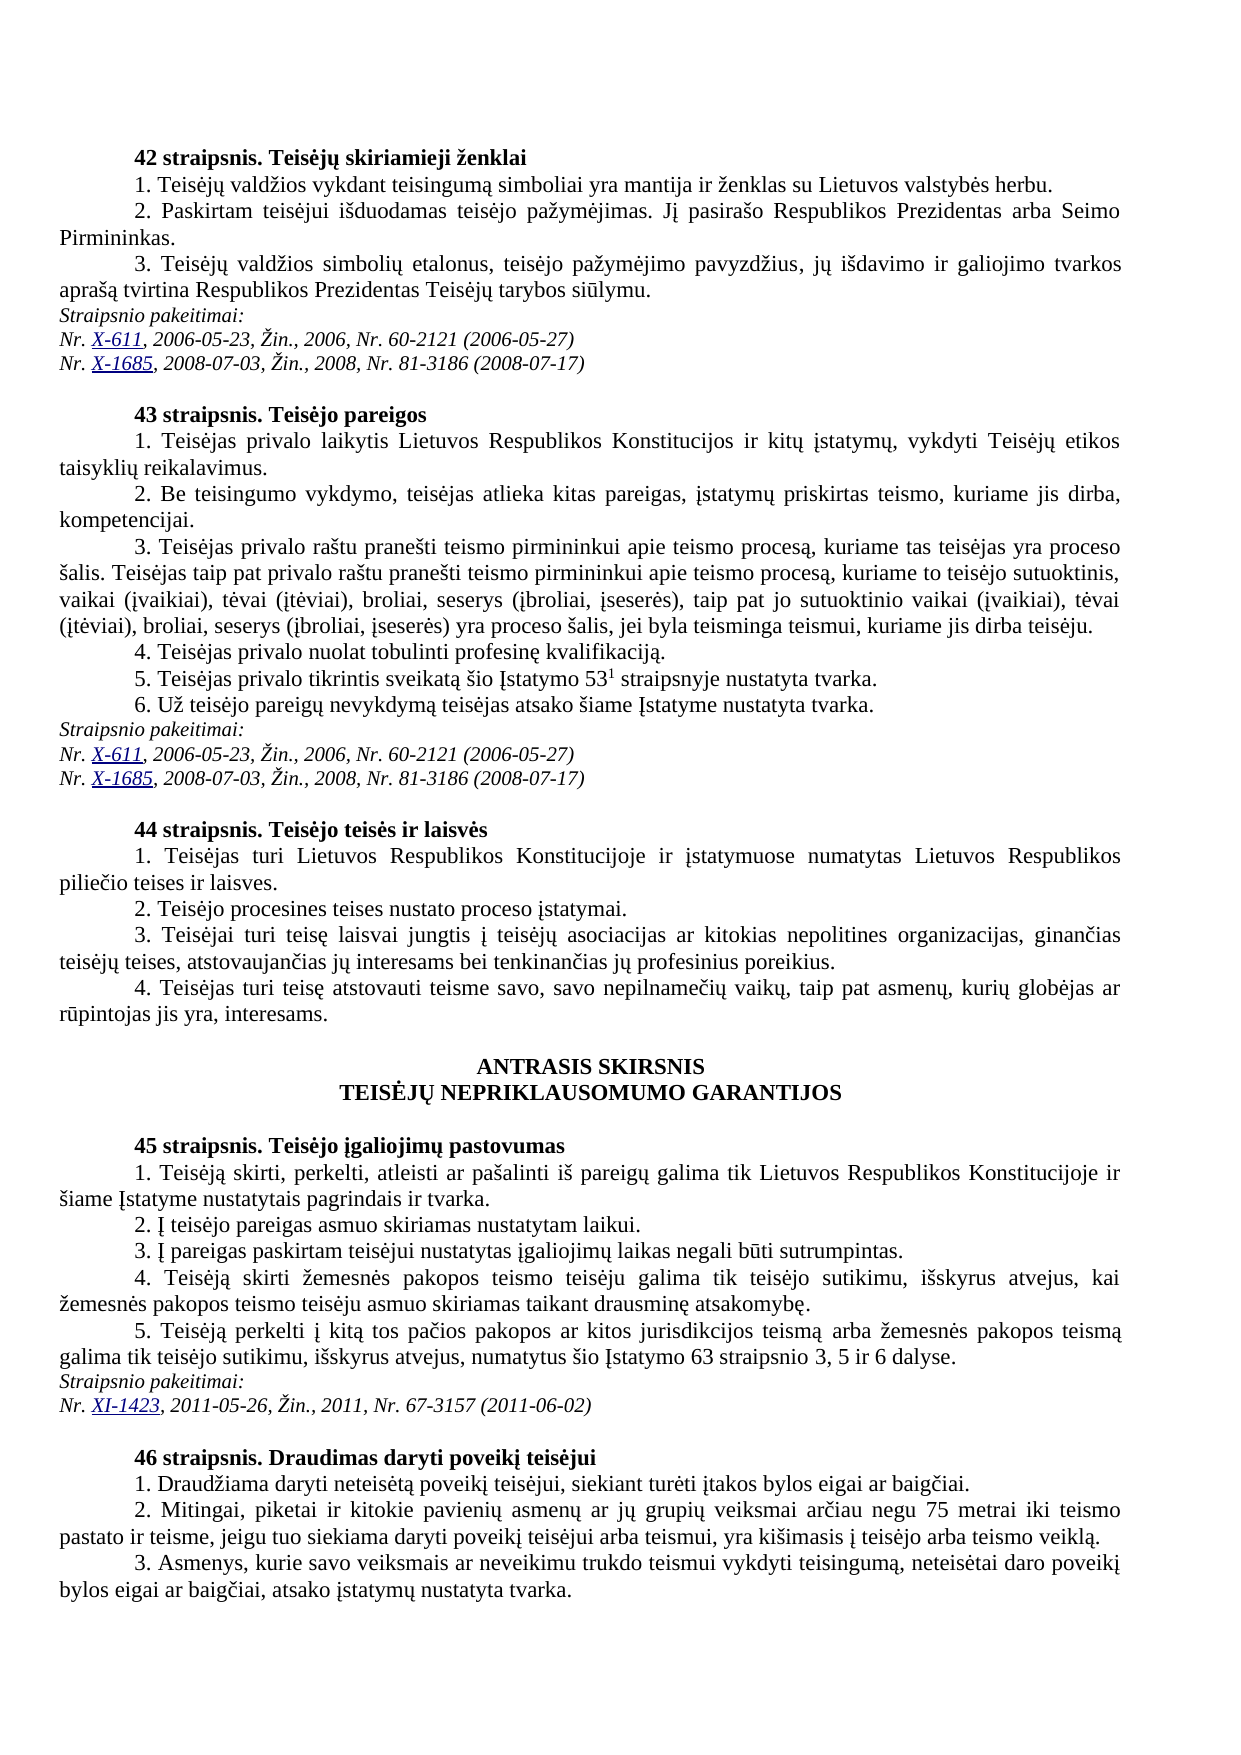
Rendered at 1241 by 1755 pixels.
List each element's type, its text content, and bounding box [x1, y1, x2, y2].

text 45 straipsnis. Teisėjo įgaliojimų pastovumas [59, 1132, 1122, 1158]
text 2. Teisėjo procesines teises nustato proceso įstatymai. [59, 895, 1122, 921]
text 3. Į pareigas paskirtam teisėjui nustatytas įgaliojimų laikas negali būti sutrumpintas. [59, 1238, 1122, 1264]
text Straipsnio pakeitimai: [59, 303, 1122, 327]
text 46 straipsnis. Draudimas daryti poveikį teisėjui [59, 1444, 1122, 1470]
text 4. Teisėją skirti žemesnės pakopos teismo teisėju galima tik teisėjo sutikimu, išskyrus atvejus, kai žemesnės pakopos teismo teisėju asmuo skiriamas taikant drausminę atsakomybę. [59, 1264, 1122, 1317]
text Straipsnio pakeitimai: [59, 717, 1122, 741]
subtitle TEISĖJŲ NEPRIKLAUSOMUMO GARANTIJOS [59, 1079, 1122, 1106]
text 1. Teisėjas privalo laikytis Lietuvos Respublikos Konstitucijos ir kitų įstatymų, vykdyti Teisėjų etikos taisyklių reikalavimus. [59, 427, 1122, 480]
text Nr. X-611, 2006-05-23, Žin., 2006, Nr. 60-2121 (2006-05-27) [59, 741, 1122, 766]
text 2. Be teisingumo vykdymo, teisėjas atlieka kitas pareigas, įstatymų priskirtas teismo, kuriame jis dirba, kompetencijai. [59, 480, 1122, 533]
text 2. Į teisėjo pareigas asmuo skiriamas nustatytam laikui. [59, 1211, 1122, 1238]
text 3. Teisėjai turi teisę laisvai jungtis į teisėjų asociacijas ar kitokias nepolitines organizacijas, ginančias teisėjų teises, atstovaujančias jų interesams bei tenkinančias jų profesinius poreikius. [59, 921, 1122, 974]
text 1. Teisėjas turi Lietuvos Respublikos Konstitucijoje ir įstatymuose numatytas Lietuvos Respublikos piliečio teises ir laisves. [59, 842, 1122, 895]
text 44 straipsnis. Teisėjo teisės ir laisvės [59, 816, 1122, 842]
text Nr. X-611, 2006-05-23, Žin., 2006, Nr. 60-2121 (2006-05-27) [59, 327, 1122, 351]
text 1. Teisėją skirti, perkelti, atleisti ar pašalinti iš pareigų galima tik Lietuvos Respublikos Konstitucijoje ir šiame Įstatyme nustatytais pagrindais ir tvarka. [59, 1158, 1122, 1211]
text 1. Teisėjų valdžios vykdant teisingumą simboliai yra mantija ir ženklas su Lietuvos valstybės herbu. [59, 171, 1122, 197]
text 3. Teisėjas privalo raštu pranešti teismo pirmininkui apie teismo procesą, kuriame tas teisėjas yra proceso šalis. Teisėjas taip pat privalo raštu pranešti teismo pirmininkui apie teismo procesą, kuriame to teisėjo sutuoktinis, vaikai (įvaikiai), tėvai (įtėviai), broliai, seserys (įbroliai, įseserės), taip pat jo sutuoktinio vaikai (įvaikiai), tėvai (įtėviai), broliai, seserys (įbroliai, įseserės) yra proceso šalis, jei byla teisminga teismui, kuriame jis dirba teisėju. [59, 533, 1122, 638]
text 2. Mitingai, piketai ir kitokie pavienių asmenų ar jų grupių veiksmai arčiau negu 75 metrai iki teismo pastato ir teisme, jeigu tuo siekiama daryti poveikį teisėjui arba teismui, yra kišimasis į teisėjo arba teismo veiklą. [59, 1497, 1122, 1549]
text 43 straipsnis. Teisėjo pareigos [59, 401, 1122, 427]
text 4. Teisėjas turi teisę atstovauti teisme savo, savo nepilnamečių vaikų, taip pat asmenų, kurių globėjas ar rūpintojas jis yra, interesams. [59, 974, 1122, 1027]
text 3. Teisėjų valdžios simbolių etalonus, teisėjo pažymėjimo pavyzdžius, jų išdavimo ir galiojimo tvarkos aprašą tvirtina Respublikos Prezidentas Teisėjų tarybos siūlymu. [59, 250, 1122, 303]
text 1. Draudžiama daryti neteisėtą poveikį teisėjui, siekiant turėti įtakos bylos eigai ar baigčiai. [59, 1470, 1122, 1497]
text 5. Teisėjas privalo tikrintis sveikatą šio Įstatymo 531 straipsnyje nustatyta tvarka. [59, 665, 1122, 691]
text 5. Teisėją perkelti į kitą tos pačios pakopos ar kitos jurisdikcijos teismą arba žemesnės pakopos teismą galima tik teisėjo sutikimu, išskyrus atvejus, numatytus šio Įstatymo 63 straipsnio 3, 5 ir 6 dalyse. [59, 1317, 1122, 1369]
text 3. Asmenys, kurie savo veiksmais ar neveikimu trukdo teismui vykdyti teisingumą, neteisėtai daro poveikį bylos eigai ar baigčiai, atsako įstatymų nustatyta tvarka. [59, 1549, 1122, 1602]
text 4. Teisėjas privalo nuolat tobulinti profesinę kvalifikaciją. [59, 638, 1122, 665]
text Straipsnio pakeitimai: [59, 1369, 1122, 1393]
text Nr. X-1685, 2008-07-03, Žin., 2008, Nr. 81-3186 (2008-07-17) [59, 351, 1122, 375]
text 2. Paskirtam teisėjui išduodamas teisėjo pažymėjimas. Jį pasirašo Respublikos Prezidentas arba Seimo Pirmininkas. [59, 197, 1122, 250]
text ANTRASIS SKIRSNIS [59, 1053, 1122, 1079]
text 42 straipsnis. Teisėjų skiriamieji ženklai [59, 144, 1122, 171]
text Nr. X-1685, 2008-07-03, Žin., 2008, Nr. 81-3186 (2008-07-17) [59, 766, 1122, 789]
text 6. Už teisėjo pareigų nevykdymą teisėjas atsako šiame Įstatyme nustatyta tvarka. [59, 691, 1122, 717]
text Nr. XI-1423, 2011-05-26, Žin., 2011, Nr. 67-3157 (2011-06-02) [59, 1393, 1122, 1417]
